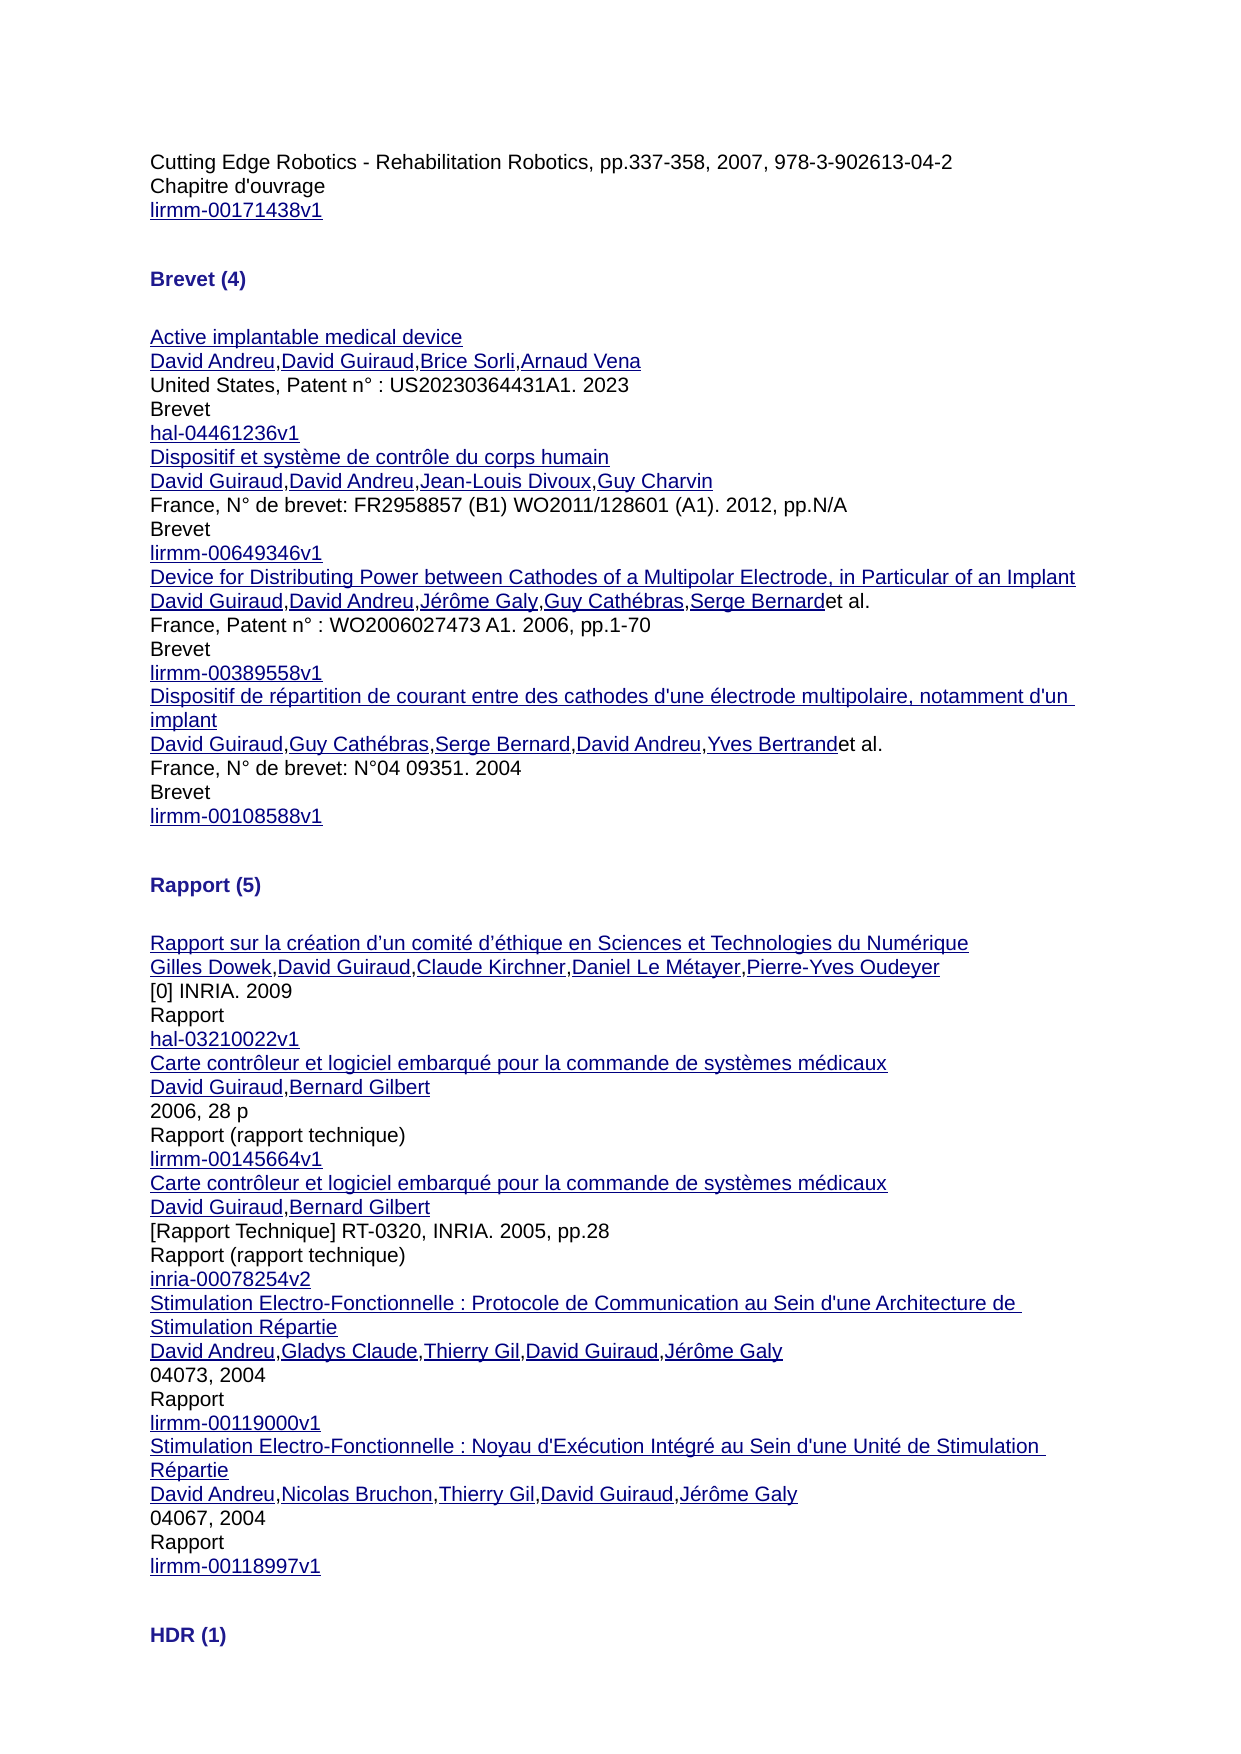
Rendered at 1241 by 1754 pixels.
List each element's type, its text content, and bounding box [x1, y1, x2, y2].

subtitle Brevet (4) [150, 267, 1090, 291]
table_cell Device for Distributing Power between Cathodes of a Multipolar Electrode, in Particular of an Implant David Guiraud,David Andreu,Jérôme Galy,Guy Cathébras,Serge Bernardet al. France, Patent n° : WO2006027473 A1. 2006, pp.1-70 Brevet lirmm-00389558v1 [150, 565, 1090, 684]
subtitle Rapport (5) [150, 873, 1090, 897]
table_cell Carte contrôleur et logiciel embarqué pour la commande de systèmes médicaux David Guiraud,Bernard Gilbert 2006, 28 p Rapport (rapport technique) lirmm-00145664v1 [150, 1051, 1090, 1171]
table_cell Stimulation Electro-Fonctionnelle : Noyau d'Exécution Intégré au Sein d'une Unité de Stimulation Répartie David Andreu,Nicolas Bruchon,Thierry Gil,David Guiraud,Jérôme Galy 04067, 2004 Rapport lirmm-00118997v1 [150, 1434, 1090, 1578]
table_cell Carte contrôleur et logiciel embarqué pour la commande de systèmes médicaux David Guiraud,Bernard Gilbert [Rapport Technique] RT-0320, INRIA. 2005, pp.28 Rapport (rapport technique) inria-00078254v2 [150, 1171, 1090, 1291]
table_cell Cutting Edge Robotics - Rehabilitation Robotics, pp.337-358, 2007, 978-3-902613-04-2 Chapitre d'ouvrage lirmm-00171438v1 [150, 150, 1090, 222]
subtitle HDR (1) [150, 1623, 1090, 1647]
table_cell Dispositif de répartition de courant entre des cathodes d'une électrode multipolaire, notamment d'un implant David Guiraud,Guy Cathébras,Serge Bernard,David Andreu,Yves Bertrandet al. France, N° de brevet: N°04 09351. 2004 Brevet lirmm-00108588v1 [150, 684, 1090, 828]
table_cell Stimulation Electro-Fonctionnelle : Protocole de Communication au Sein d'une Architecture de Stimulation Répartie David Andreu,Gladys Claude,Thierry Gil,David Guiraud,Jérôme Galy 04073, 2004 Rapport lirmm-00119000v1 [150, 1291, 1090, 1434]
table_cell Dispositif et système de contrôle du corps humain David Guiraud,David Andreu,Jean-Louis Divoux,Guy Charvin France, N° de brevet: FR2958857 (B1) WO2011/128601 (A1). 2012, pp.N/A Brevet lirmm-00649346v1 [150, 445, 1090, 564]
table_header Rapport sur la création d’un comité d’éthique en Sciences et Technologies du Numérique Gilles Dowek,David Guiraud,Claude Kirchner,Daniel Le Métayer,Pierre-Yves Oudeyer [0] INRIA. 2009 Rapport hal-03210022v1 [150, 931, 1090, 1051]
table_header Active implantable medical device David Andreu,David Guiraud,Brice Sorli,Arnaud Vena United States, Patent n° : US20230364431A1. 2023 Brevet hal-04461236v1 [150, 325, 1090, 445]
